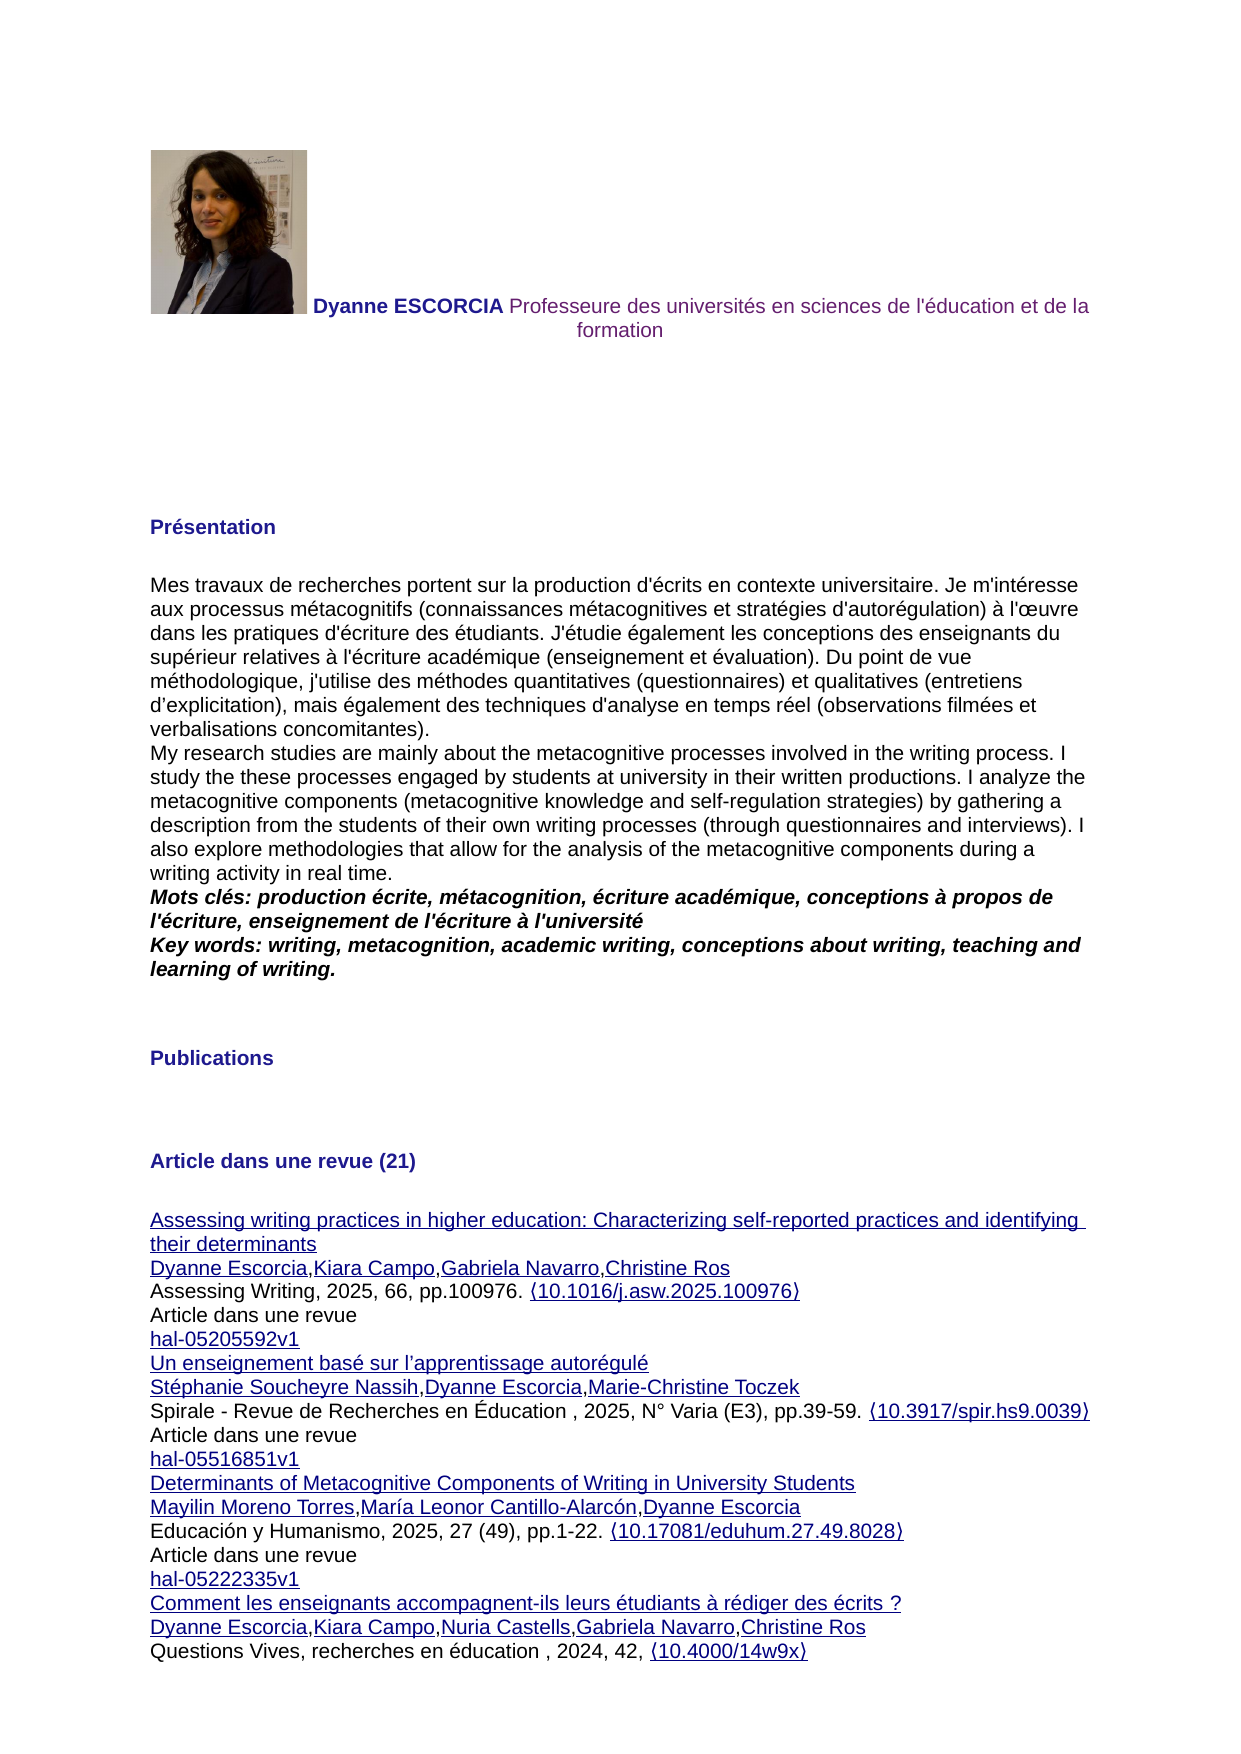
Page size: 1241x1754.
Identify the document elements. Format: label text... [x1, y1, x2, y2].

table_cell Determinants of Metacognitive Components of Writing in University Students Mayilin Moreno Torres,María Leonor Cantillo-Alarcón,Dyanne Escorcia Educación y Humanismo, 2025, 27 (49), pp.1-22. ⟨10.17081/eduhum.27.49.8028⟩ Article dans une revue hal-05222335v1 [150, 1471, 1090, 1591]
subtitle Présentation [150, 515, 1090, 539]
subtitle Article dans une revue (21) [150, 1149, 1090, 1173]
text My research studies are mainly about the metacognitive processes involved in the writing process. I study the these processes engaged by students at university in their written productions. I analyze the metacognitive components (metacognitive knowledge and self-regulation strategies) by gathering a description from the students of their own writing processes (through questionnaires and interviews). I also explore methodologies that allow for the analysis of the metacognitive components during a writing activity in real time. [150, 741, 1090, 884]
table_header Assessing writing practices in higher education: Characterizing self-reported practices and identifying their determinants Dyanne Escorcia,Kiara Campo,Gabriela Navarro,Christine Ros Assessing Writing, 2025, 66, pp.100976. ⟨10.1016/j.asw.2025.100976⟩ Article dans une revue hal-05205592v1 [150, 1208, 1090, 1351]
picture [150, 150, 308, 314]
subtitle Publications [150, 1046, 1090, 1070]
text Mes travaux de recherches portent sur la production d'écrits en contexte universitaire. Je m'intéresse aux processus métacognitifs (connaissances métacognitives et stratégies d'autorégulation) à l'œuvre dans les pratiques d'écriture des étudiants. J'étudie également les conceptions des enseignants du supérieur relatives à l'écriture académique (enseignement et évaluation). Du point de vue méthodologique, j'utilise des méthodes quantitatives (questionnaires) et qualitatives (entretiens d’explicitation), mais également des techniques d'analyse en temps réel (observations filmées et verbalisations concomitantes). [150, 573, 1090, 741]
text Mots clés: production écrite, métacognition, écriture académique, conceptions à propos de l'écriture, enseignement de l'écriture à l'université [150, 884, 1090, 932]
subtitle Dyanne ESCORCIA Professeure des universités en sciences de l'éducation et de la formation [150, 150, 1090, 342]
table_cell Comment les enseignants accompagnent-ils leurs étudiants à rédiger des écrits ? Dyanne Escorcia,Kiara Campo,Nuria Castells,Gabriela Navarro,Christine Ros Questions Vives, recherches en éducation , 2024, 42, ⟨10.4000/14w9x⟩ [150, 1591, 1090, 1663]
text Key words: writing, metacognition, academic writing, conceptions about writing, teaching and learning of writing. [150, 932, 1090, 980]
table_cell Un enseignement basé sur l’apprentissage autorégulé Stéphanie Soucheyre Nassih,Dyanne Escorcia,Marie-Christine Toczek Spirale - Revue de Recherches en Éducation , 2025, N° Varia (E3), pp.39-59. ⟨10.3917/spir.hs9.0039⟩ Article dans une revue hal-05516851v1 [150, 1351, 1090, 1471]
